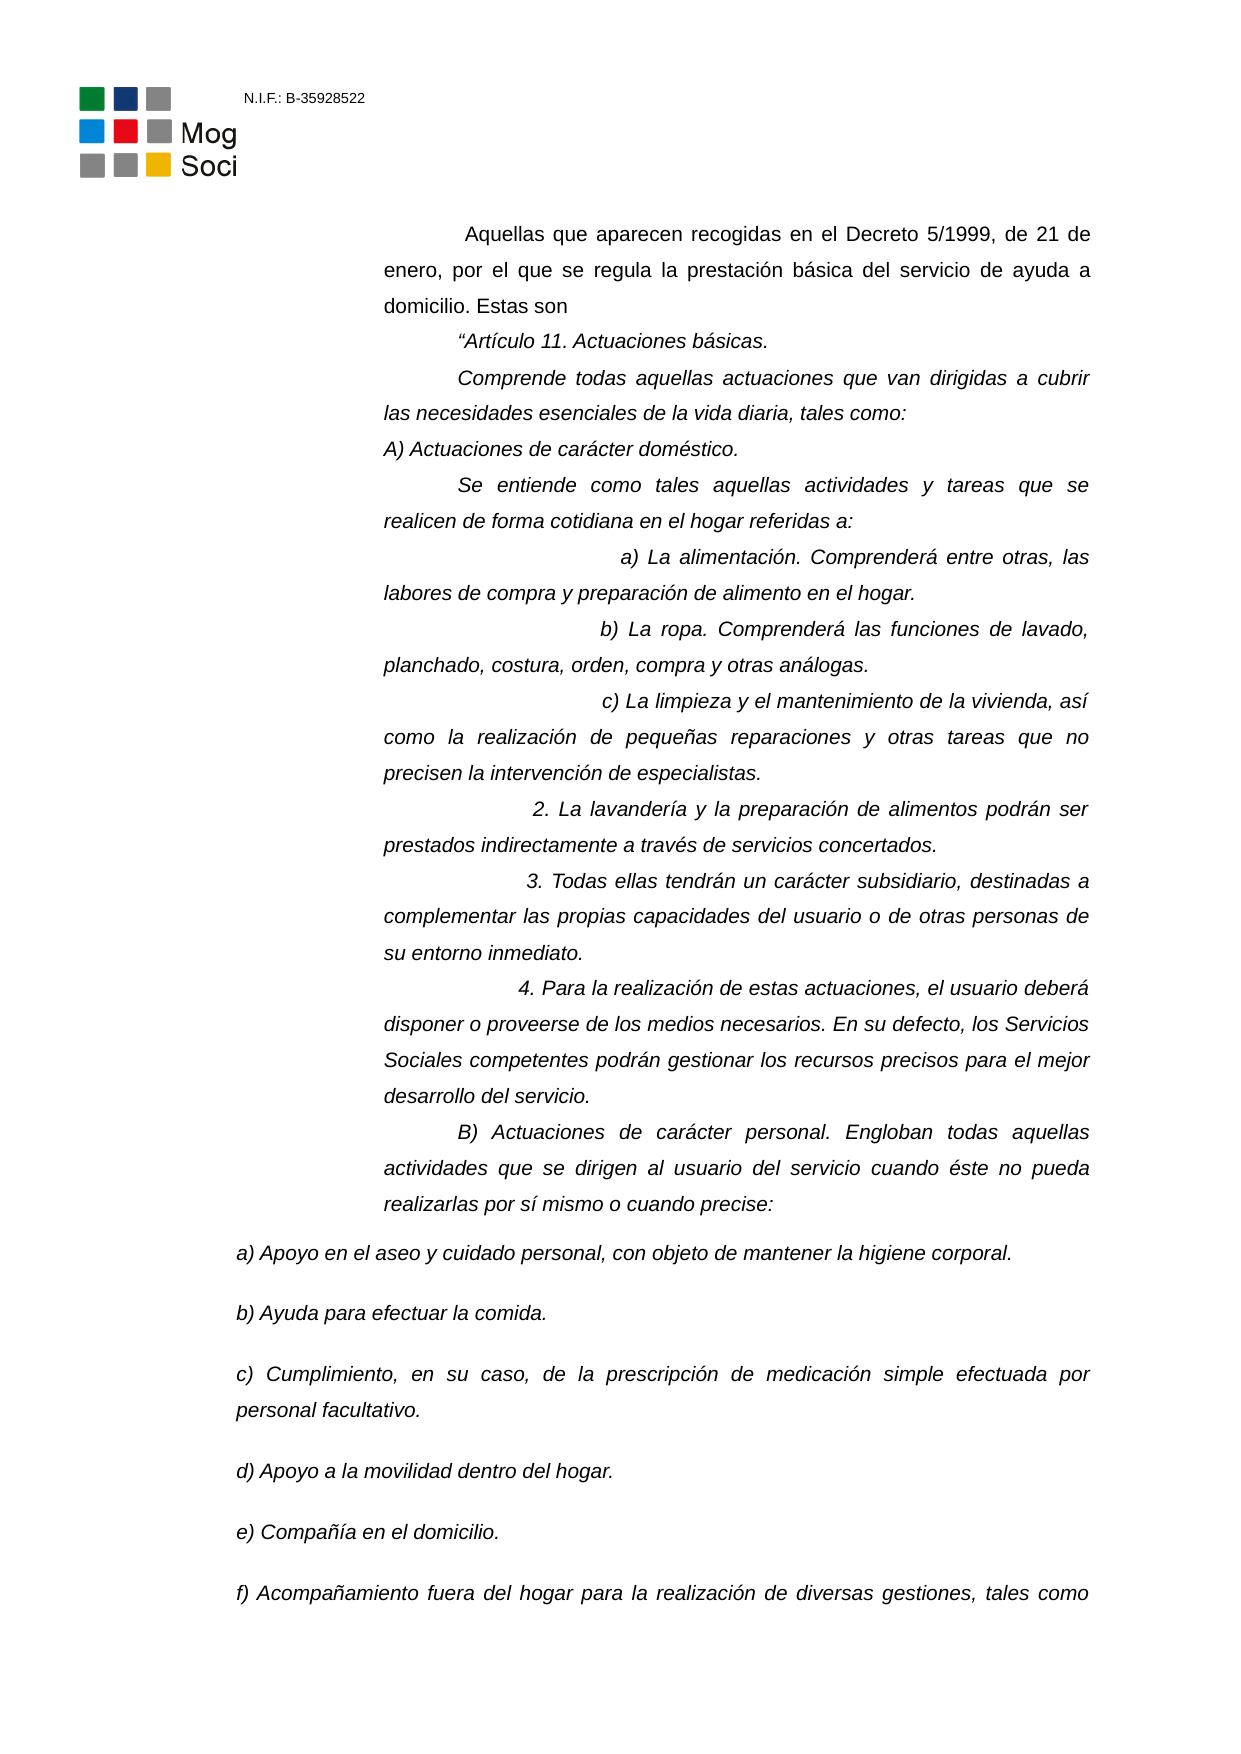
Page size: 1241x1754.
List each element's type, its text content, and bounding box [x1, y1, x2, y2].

text B) Actuaciones de carácter personal. Engloban todas aquellas actividades que se dirigen al usuario del servicio cuando éste no pueda realizarlas por sí mismo o cuando precise: [384, 1120, 1092, 1216]
text a) Apoyo en el aseo y cuidado personal, con objeto de mantener la higiene corporal. [236, 1240, 1092, 1264]
text e) Compañía en el domicilio. [236, 1520, 1092, 1544]
text A) Actuaciones de carácter doméstico. [384, 437, 1092, 461]
text Comprende todas aquellas actuaciones que van dirigidas a cubrir las necesidades esenciales de la vida diaria, tales como: [397, 365, 1092, 425]
text 4. Para la realización de estas actuaciones, el usuario deberá disponer o proveerse de los medios necesarios. En su defecto, los Servicios Sociales competentes podrán gestionar los recursos precisos para el mejor desarrollo del servicio. [384, 976, 1092, 1108]
text Aquellas que aparecen recogidas en el Decreto 5/1999, de 21 de enero, por el que se regula la prestación básica del servicio de ayuda a domicilio. Estas son [397, 222, 1092, 317]
text b) La ropa. Comprenderá las funciones de lavado, planchado, costura, orden, compra y otras análogas. [384, 617, 1092, 677]
text f) Acompañamiento fuera del hogar para la realización de diversas gestiones, tales como visita médicas, tramitación de documentos y otras análogas. [236, 1581, 1092, 1605]
text 3. Todas ellas tendrán un carácter subsidiario, destinadas a complementar las propias capacidades del usuario o de otras personas de su entorno inmediato. [384, 868, 1092, 964]
text a) La alimentación. Comprenderá entre otras, las labores de compra y preparación de alimento en el hogar. [384, 545, 1092, 605]
text 2. La lavandería y la preparación de alimentos podrán ser prestados indirectamente a través de servicios concertados. [384, 797, 1092, 856]
text “Artículo 11. Actuaciones básicas. [397, 329, 1092, 353]
text c) La limpieza y el mantenimiento de la vivienda, así como la realización de pequeñas reparaciones y otras tareas que no precisen la intervención de especialistas. [384, 689, 1092, 784]
text c) Cumplimiento, en su caso, de la prescripción de medicación simple efectuada por personal facultativo. [236, 1362, 1092, 1422]
text b) Ayuda para efectuar la comida. [236, 1301, 1092, 1325]
list Se entiende como tales aquellas actividades y tareas que se realicen de forma cotidiana en el hogar referidas a: [384, 473, 1092, 533]
text d) Apoyo a la movilidad dentro del hogar. [236, 1459, 1092, 1483]
